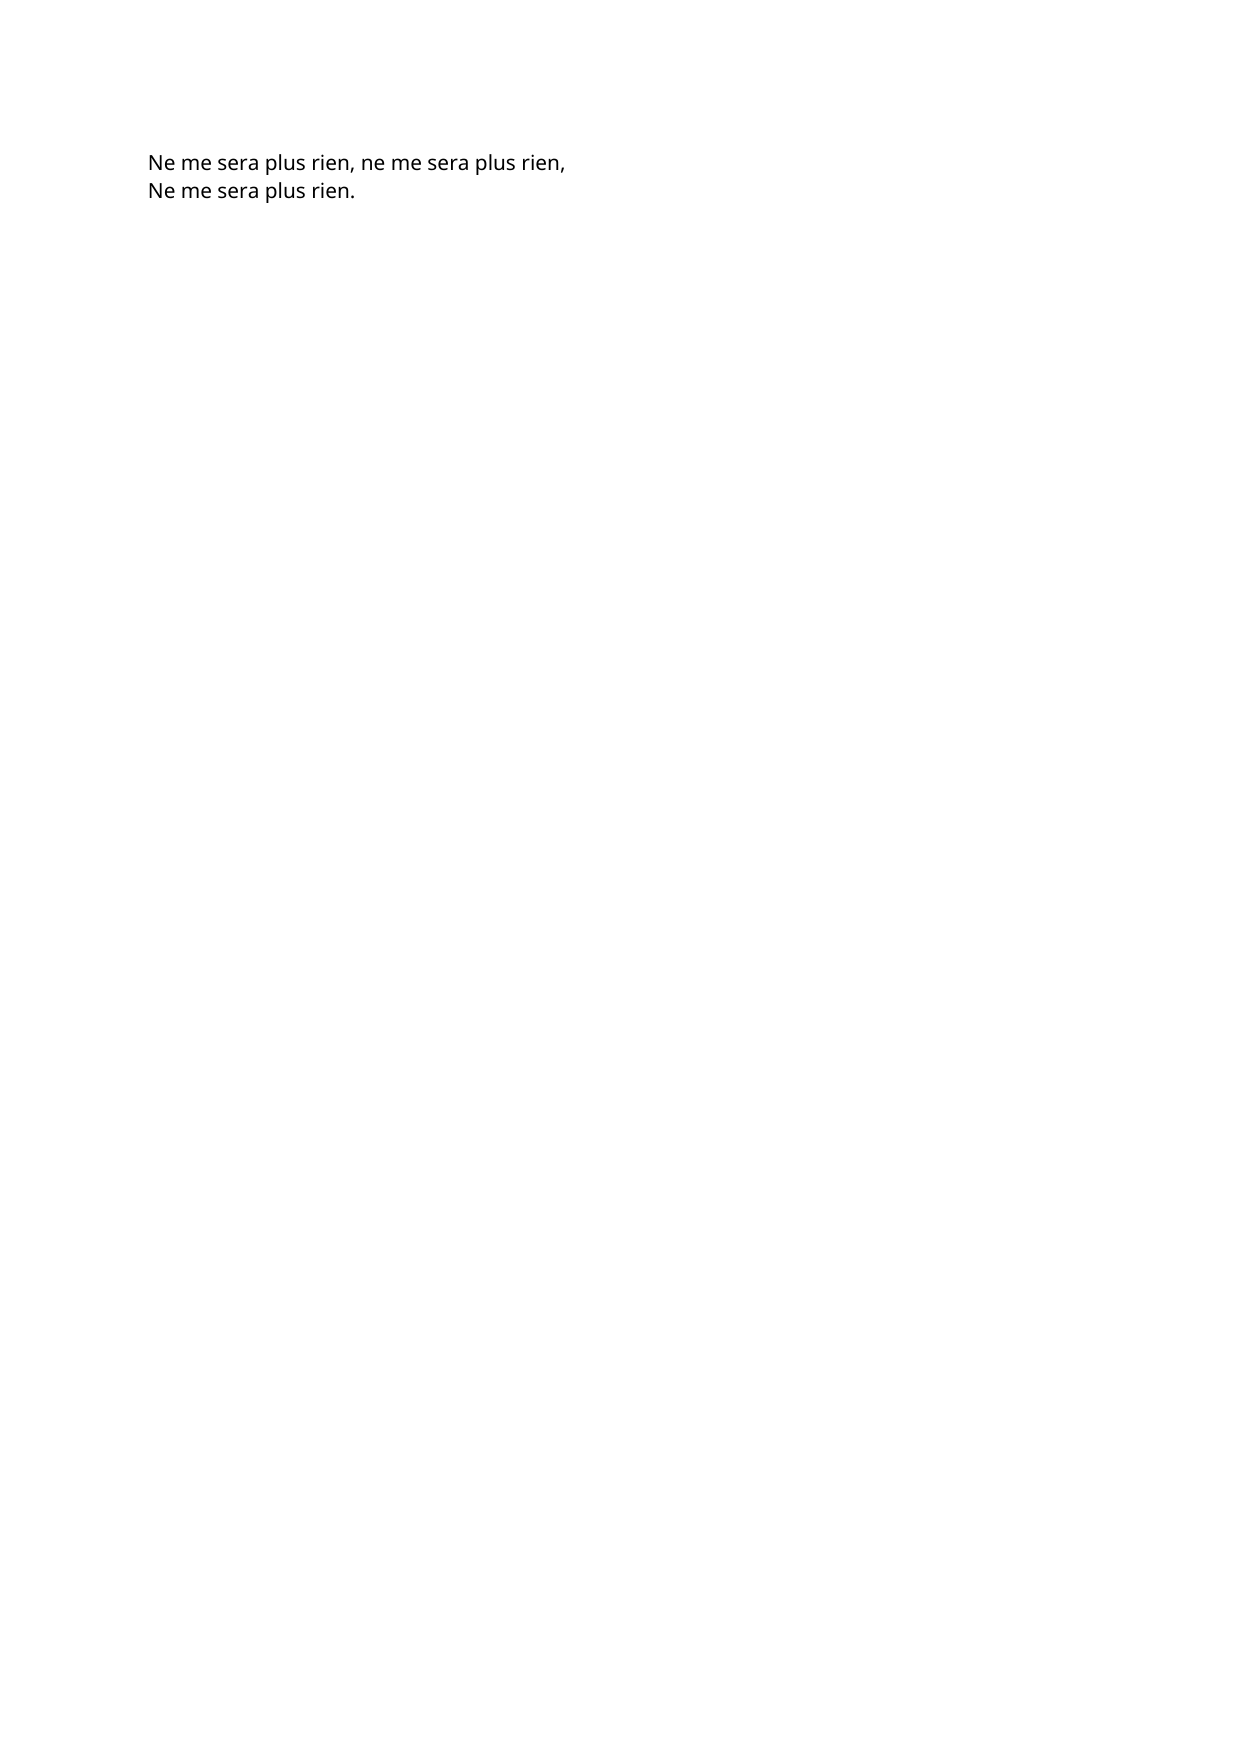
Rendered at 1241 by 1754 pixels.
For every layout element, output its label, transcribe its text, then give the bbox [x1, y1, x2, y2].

text Ne me sera plus rien. [148, 176, 1093, 204]
text Ne me sera plus rien, ne me sera plus rien, [148, 148, 1093, 176]
